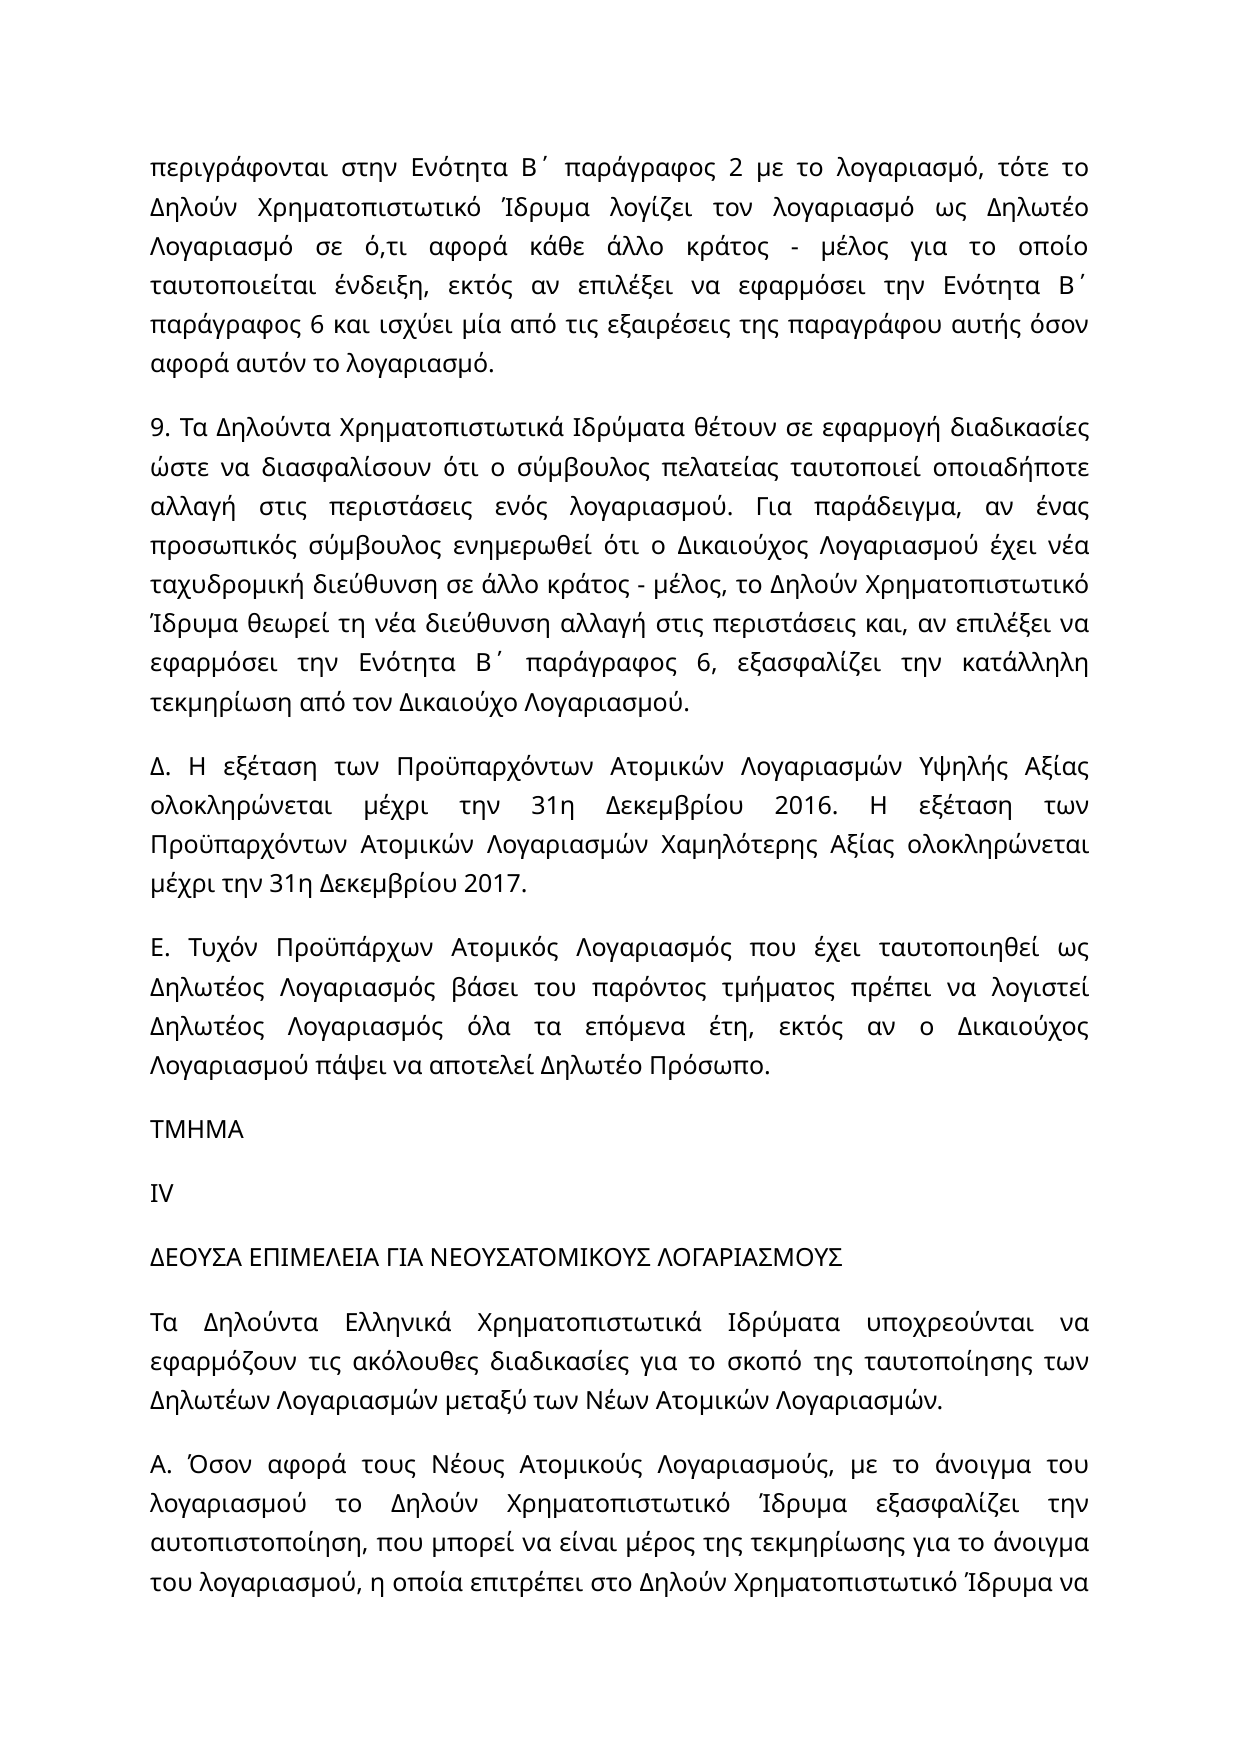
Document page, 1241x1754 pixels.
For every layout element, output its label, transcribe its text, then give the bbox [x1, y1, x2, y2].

text Α. Όσον αφορά τους Νέους Ατομικούς Λογαριασμούς, με το άνοιγμα του λογαριασμού το Δηλούν Χρηματοπιστωτικό Ίδρυμα εξασφαλίζει την αυτοπιστοποίηση, που μπορεί να είναι μέρος της τεκμηρίωσης για το άνοιγμα του λογαριασμού, η οποία επιτρέπει στο Δηλούν Χρηματοπιστωτικό Ίδρυμα να [150, 1447, 1090, 1598]
text ΤΜΗΜΑ [150, 1112, 1090, 1146]
text 9. Τα Δηλούντα Χρηματοπιστωτικά Ιδρύματα θέτουν σε εφαρμογή διαδικασίες ώστε να διασφαλίσουν ότι ο σύμβουλος πελατείας ταυτοποιεί οποιαδήποτε αλλαγή στις περιστάσεις ενός λογαριασμού. Για παράδειγμα, αν ένας προσωπικός σύμβουλος ενημερωθεί ότι ο Δικαιούχος Λογαριασμού έχει νέα ταχυδρομική διεύθυνση σε άλλο κράτος - μέλος, το Δηλούν Χρηματοπιστωτικό Ίδρυμα θεωρεί τη νέα διεύθυνση αλλαγή στις περιστάσεις και, αν επιλέξει να εφαρμόσει την Ενότητα Β΄ παράγραφος 6, εξασφαλίζει την κατάλληλη τεκμηρίωση από τον Δικαιούχο Λογαριασμού. [150, 410, 1090, 718]
text ΔΕΟΥΣΑ ΕΠΙΜΕΛΕΙΑ ΓΙΑ ΝΕΟΥΣΑΤΟΜΙΚΟΥΣ ΛΟΓΑΡΙΑΣΜΟΥΣ [150, 1240, 1090, 1274]
text Δ. Η εξέταση των Προϋπαρχόντων Ατομικών Λογαριασμών Υψηλής Αξίας ολοκληρώνεται μέχρι την 31η Δεκεμβρίου 2016. Η εξέταση των Προϋπαρχόντων Ατομικών Λογαριασμών Χαμηλότερης Αξίας ολοκληρώνεται μέχρι την 31η Δεκεμβρίου 2017. [150, 748, 1090, 900]
text IV [150, 1176, 1090, 1210]
text Τα Δηλούντα Ελληνικά Χρηματοπιστωτικά Ιδρύματα υποχρεούνται να εφαρμόζουν τις ακόλουθες διαδικασίες για το σκοπό της ταυτοποίησης των Δηλωτέων Λογαριασμών μεταξύ των Νέων Ατομικών Λογαριασμών. [150, 1304, 1090, 1417]
text περιγράφονται στην Ενότητα Β΄ παράγραφος 2 με το λογαριασμό, τότε το Δηλούν Χρηματοπιστωτικό Ίδρυμα λογίζει τον λογαριασμό ως Δηλωτέο Λογαριασμό σε ό,τι αφορά κάθε άλλο κράτος - μέλος για το οποίο ταυτοποιείται ένδειξη, εκτός αν επιλέξει να εφαρμόσει την Ενότητα Β΄ παράγραφος 6 και ισχύει μία από τις εξαιρέσεις της παραγράφου αυτής όσον αφορά αυτόν το λογαριασμό. [150, 150, 1090, 380]
text Ε. Τυχόν Προϋπάρχων Ατομικός Λογαριασμός που έχει ταυτοποιηθεί ως Δηλωτέος Λογαριασμός βάσει του παρόντος τμήματος πρέπει να λογιστεί Δηλωτέος Λογαριασμός όλα τα επόμενα έτη, εκτός αν ο Δικαιούχος Λογαριασμού πάψει να αποτελεί Δηλωτέο Πρόσωπο. [150, 930, 1090, 1082]
